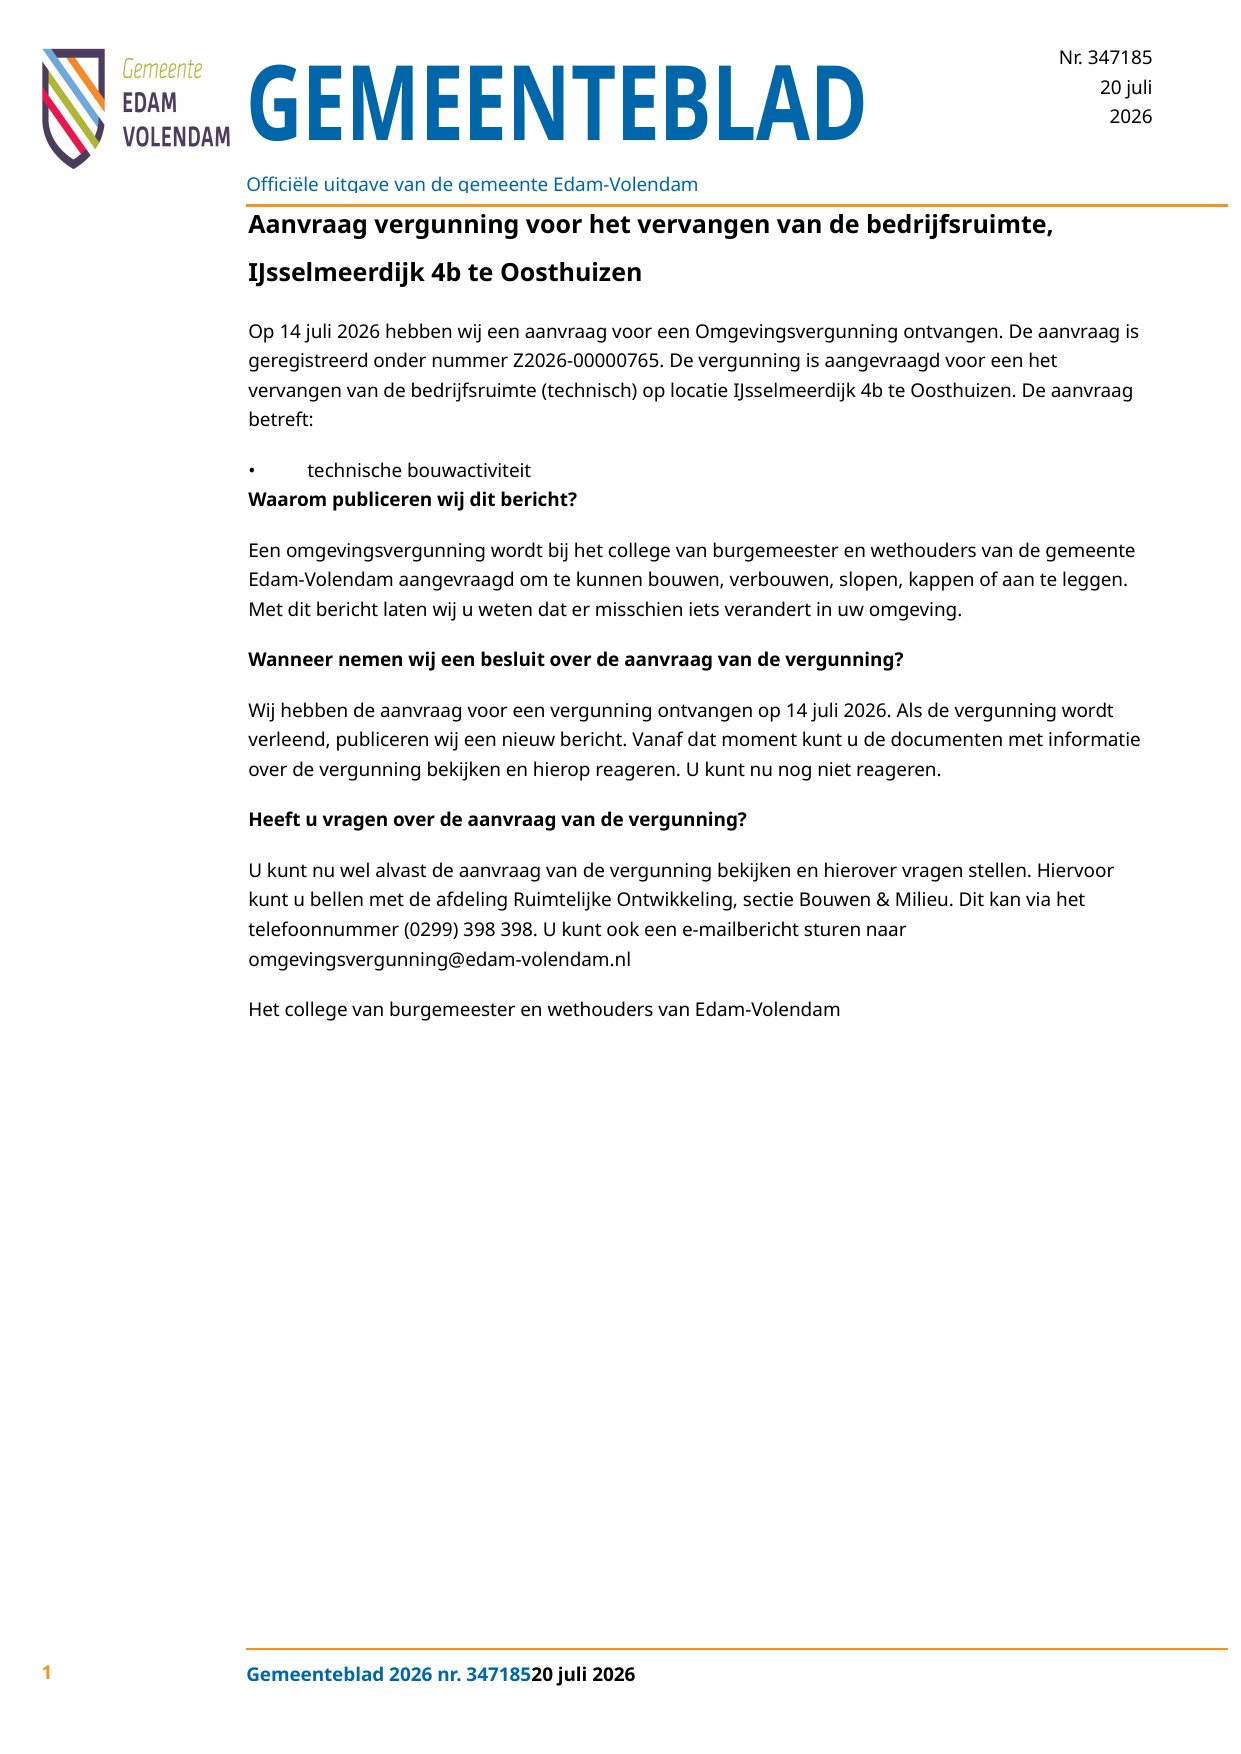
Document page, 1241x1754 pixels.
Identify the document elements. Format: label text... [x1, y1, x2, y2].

text Wij hebben de aanvraag voor een vergunning ontvangen op 14 juli 2026. Als de vergunning wordt verleend, publiceren wij een nieuw bericht. Vanaf dat moment kunt u de documenten met informatie over de vergunning bekijken en hierop reageren. U kunt nu nog niet reageren. [248, 697, 1152, 782]
picture [41, 47, 231, 172]
text Wanneer nemen wij een besluit over de aanvraag van de vergunning? [248, 647, 1152, 672]
text Het college van burgemeester en wethouders van Edam-Volendam [248, 996, 1152, 1022]
text Op 14 juli 2026 hebben wij een aanvraag voor een Omgevingsvergunning ontvangen. De aanvraag is geregistreerd onder nummer Z2026-00000765. De vergunning is aangevraagd voor een het vervangen van de bedrijfsruimte (technisch) op locatie IJsselmeerdijk 4b te Oosthuizen. De aanvraag betreft: [248, 318, 1152, 432]
text Aanvraag vergunning voor het vervangen van de bedrijfsruimte, IJsselmeerdijk 4b te Oosthuizen [248, 207, 1152, 288]
text Een omgevingsvergunning wordt bij het college van burgemeester en wethouders van de gemeente Edam-Volendam aangevraagd om te kunnen bouwen, verbouwen, slopen, kappen of aan te leggen. Met dit bericht laten wij u weten dat er misschien iets verandert in uw omgeving. [248, 537, 1152, 622]
list technische bouwactiviteit [248, 457, 1152, 483]
text U kunt nu wel alvast de aanvraag van de vergunning bekijken en hierover vragen stellen. Hiervoor kunt u bellen met de afdeling Ruimtelijke Ontwikkeling, sectie Bouwen & Milieu. Dit kan via het telefoonnummer (0299) 398 398. U kunt ook een e-mailbericht sturen naar omgevingsvergunning@edam-volendam.nl [248, 857, 1152, 972]
text Heeft u vragen over de aanvraag van de vergunning? [248, 807, 1152, 832]
text Waarom publiceren wij dit bericht? [248, 487, 1152, 512]
